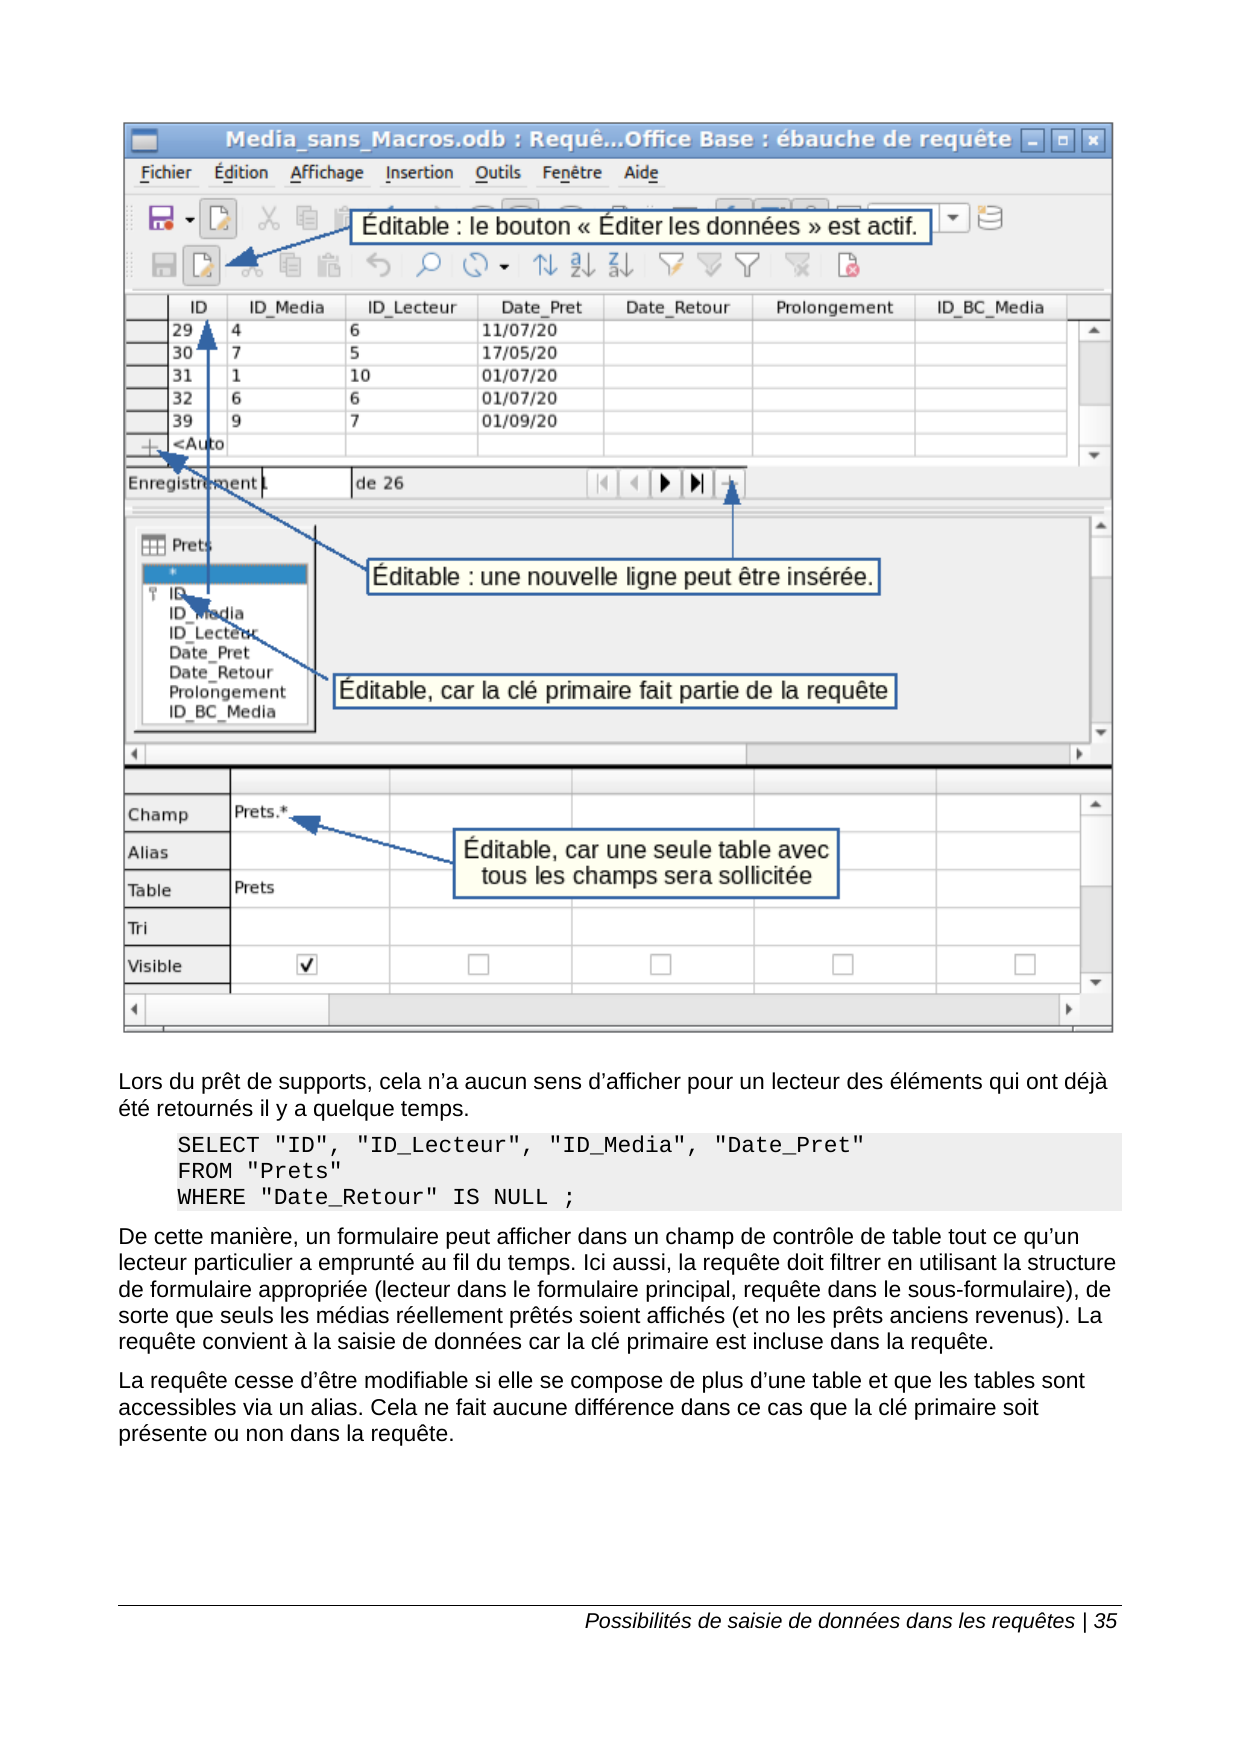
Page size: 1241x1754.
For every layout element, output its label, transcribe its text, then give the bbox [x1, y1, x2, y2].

text Lors du prêt de supports, cela n’a aucun sens d’afficher pour un lecteur des éléments qui ont déjà été retournés il y a quelque temps. [118, 1068, 1122, 1121]
text La requête cesse d’être modifiable si elle se compose de plus d’une table et que les tables sont accessibles via un alias. Cela ne fait aucune différence dans ce cas que la clé primaire soit présente ou non dans la requête. [118, 1367, 1122, 1446]
picture [119, 118, 1121, 1039]
text SELECT "ID", "ID_Lecteur", "ID_Media", "Date_Pret" FROM "Prets" WHERE "Date_Retour" IS NULL ; [177, 1133, 1122, 1211]
text De cette manière, un formulaire peut afficher dans un champ de contrôle de table tout ce qu’un lecteur particulier a emprunté au fil du temps. Ici aussi, la requête doit filtrer en utilisant la structure de formulaire appropriée (lecteur dans le formulaire principal, requête dans le sous-formulaire), de sorte que seuls les médias réellement prêtés soient affichés (et no les prêts anciens revenus). La requête convient à la saisie de données car la clé primaire est incluse dans la requête. [118, 1223, 1122, 1355]
